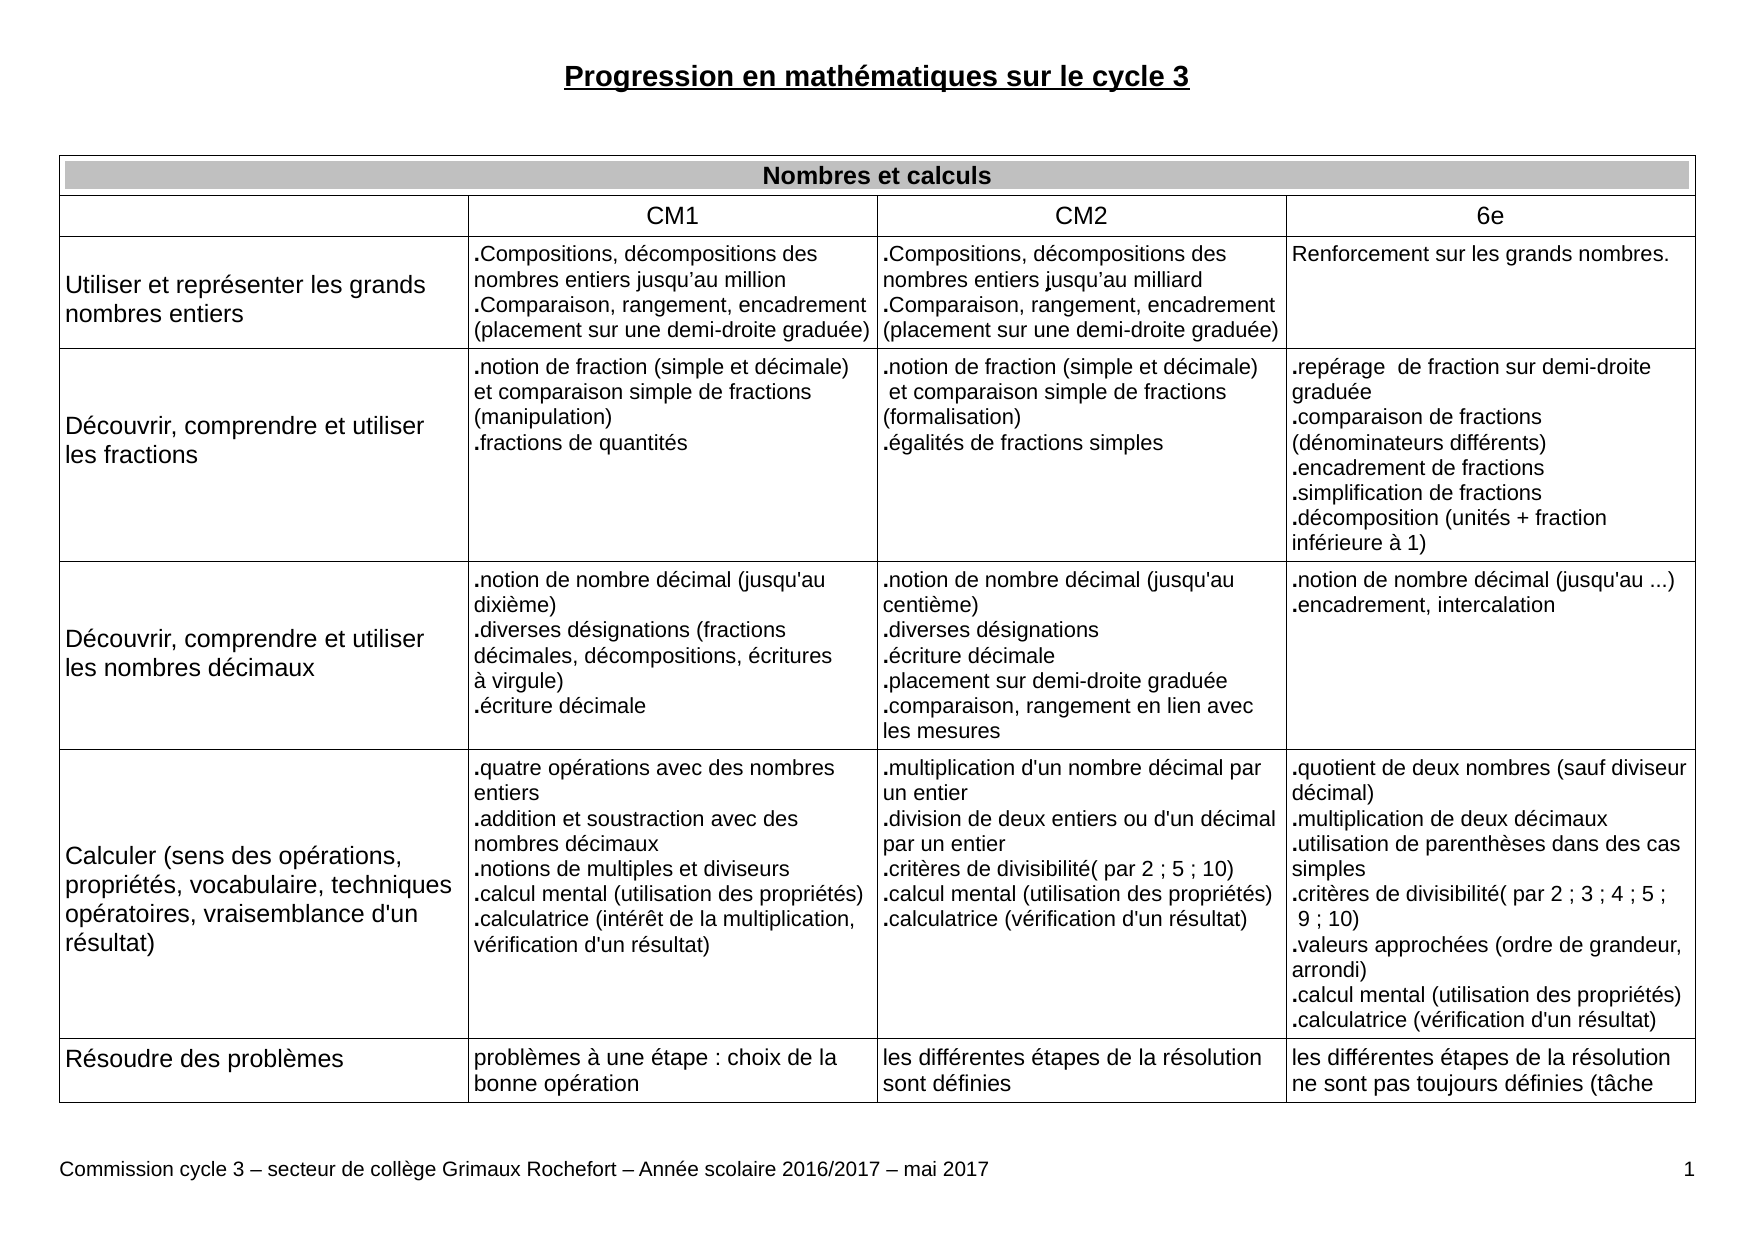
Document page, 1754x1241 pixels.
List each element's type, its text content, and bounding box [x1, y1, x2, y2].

table_cell les différentes étapes de la résolution ne sont pas toujours définies (tâche [1287, 1039, 1695, 1102]
table_cell .quatre opérations avec des nombres entiers .addition et soustraction avec des nombres décimaux .notions de multiples et diviseurs .calcul mental (utilisation des propriétés) .calculatrice (intérêt de la multiplication, vérification d'un résultat) [469, 750, 877, 1038]
table_cell les différentes étapes de la résolution sont définies [878, 1039, 1286, 1102]
table_cell Découvrir, comprendre et utiliser les nombres décimaux [60, 562, 468, 749]
table_cell CM1 [469, 196, 877, 236]
table_cell 6e [1287, 196, 1695, 236]
table_cell Calculer (sens des opérations, propriétés, vocabulaire, techniques opératoires, vraisemblance d'un résultat) [60, 750, 468, 1038]
table_cell .notion de nombre décimal (jusqu'au ...) .encadrement, intercalation [1287, 562, 1695, 749]
table_cell Découvrir, comprendre et utiliser les fractions [60, 349, 468, 561]
text Progression en mathématiques sur le cycle 3 [59, 59, 1695, 93]
table_cell .notion de fraction (simple et décimale) et comparaison simple de fractions (formalisation) .égalités de fractions simples [878, 349, 1286, 561]
table_header Nombres et calculs [60, 156, 1695, 195]
table_cell .repérage de fraction sur demi-droite graduée .comparaison de fractions (dénominateurs différents) .encadrement de fractions .simplification de fractions .décomposition (unités + fraction inférieure à 1) [1287, 349, 1695, 561]
table_cell .notion de nombre décimal (jusqu'au dixième) .diverses désignations (fractions décimales, décompositions, écritures à virgule) .écriture décimale [469, 562, 877, 749]
table_cell .Compositions, décompositions des nombres entiers jusqu’au milliard .Comparaison, rangement, encadrement (placement sur une demi-droite graduée) [878, 237, 1286, 348]
table_cell CM2 [878, 196, 1286, 236]
table_cell .notion de fraction (simple et décimale) et comparaison simple de fractions (manipulation) .fractions de quantités [469, 349, 877, 561]
table_cell .Compositions, décompositions des nombres entiers jusqu’au million .Comparaison, rangement, encadrement (placement sur une demi-droite graduée) [469, 237, 877, 348]
table_cell Renforcement sur les grands nombres. [1287, 237, 1695, 348]
table_cell .quotient de deux nombres (sauf diviseur décimal) .multiplication de deux décimaux .utilisation de parenthèses dans des cas simples .critères de divisibilité( par 2 ; 3 ; 4 ; 5 ; 9 ; 10) .valeurs approchées (ordre de grandeur, arrondi) .calcul mental (utilisation des propriétés) .calculatrice (vérification d'un résultat) [1287, 750, 1695, 1038]
table_cell .notion de nombre décimal (jusqu'au centième) .diverses désignations .écriture décimale .placement sur demi-droite graduée .comparaison, rangement en lien avec les mesures [878, 562, 1286, 749]
table_cell [60, 196, 468, 236]
table_cell Utiliser et représenter les grands nombres entiers [60, 237, 468, 348]
table_cell problèmes à une étape : choix de la bonne opération [469, 1039, 877, 1102]
table_cell Résoudre des problèmes [60, 1039, 468, 1102]
table_cell .multiplication d'un nombre décimal par un entier .division de deux entiers ou d'un décimal par un entier .critères de divisibilité( par 2 ; 5 ; 10) .calcul mental (utilisation des propriétés) .calculatrice (vérification d'un résultat) [878, 750, 1286, 1038]
